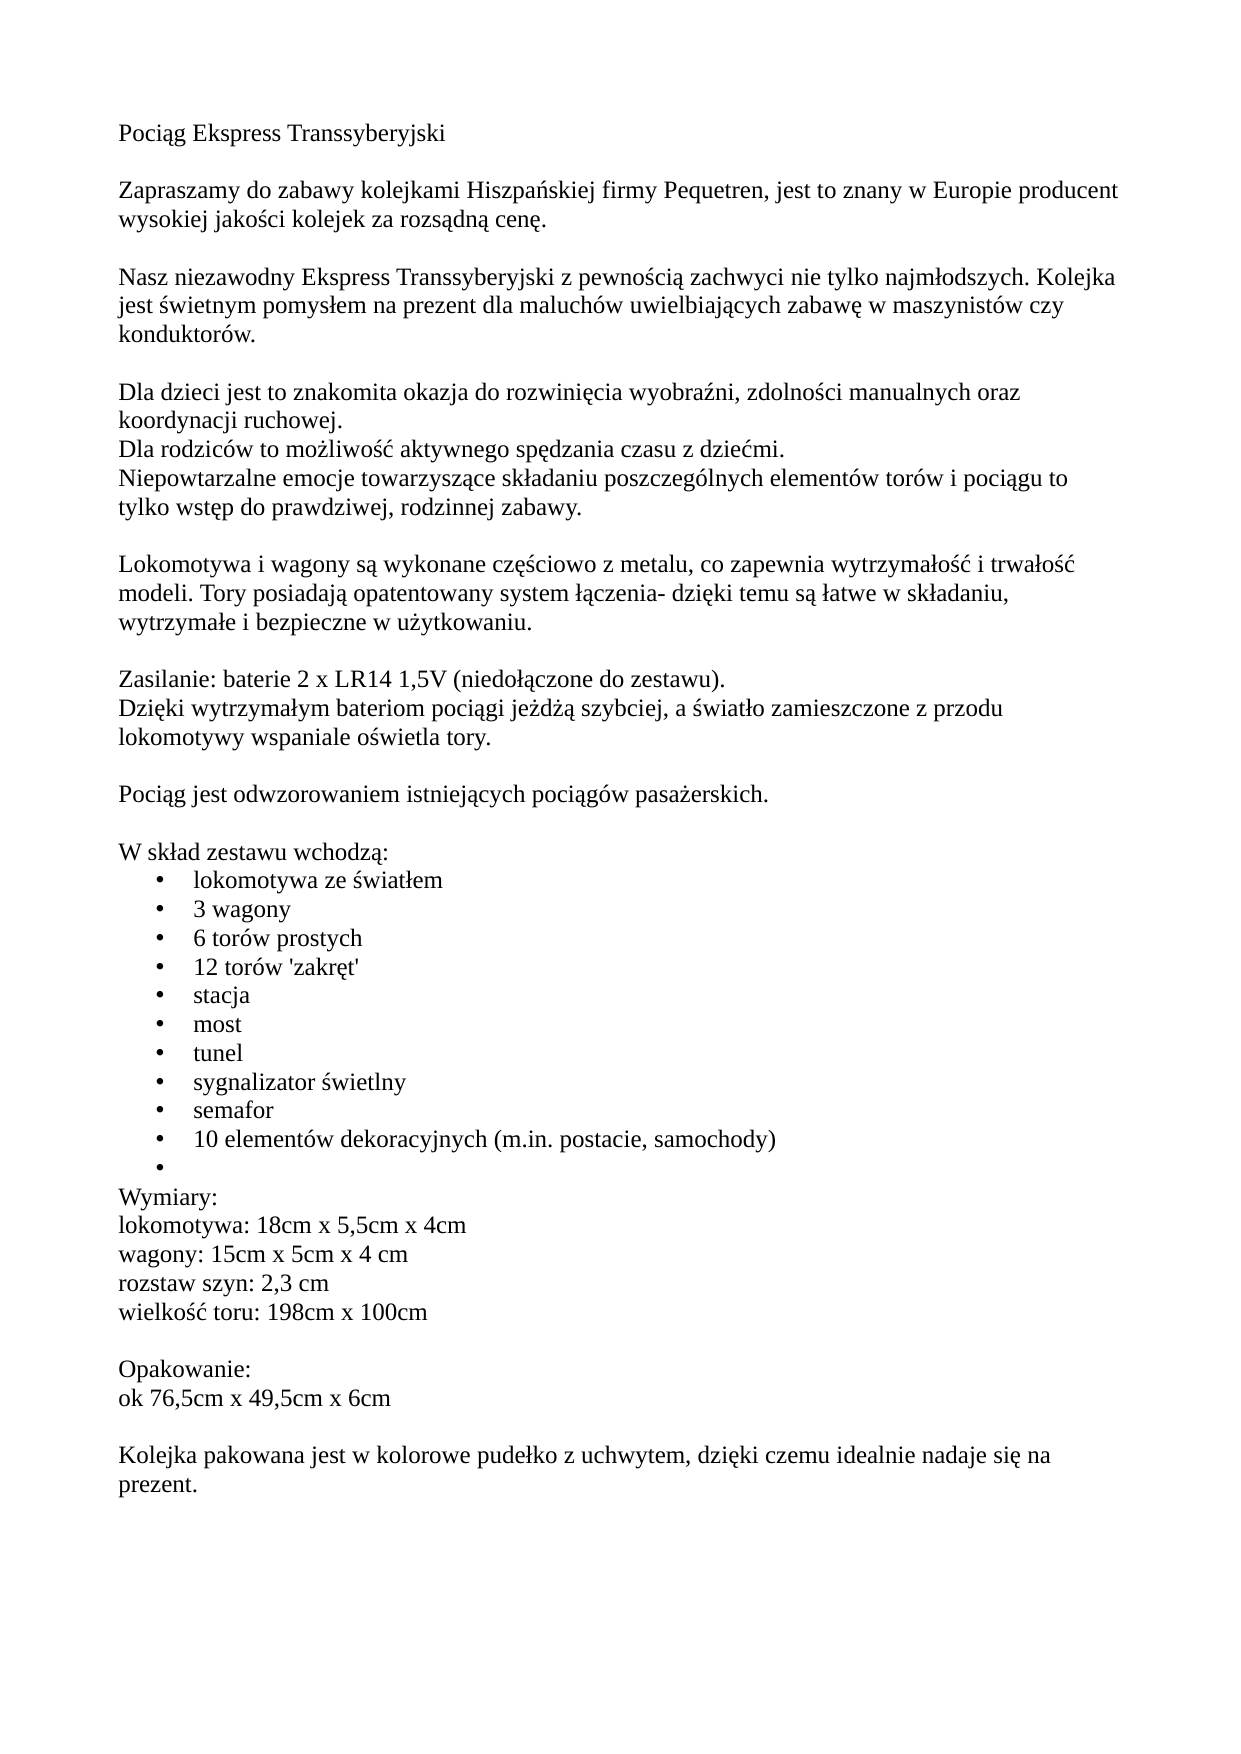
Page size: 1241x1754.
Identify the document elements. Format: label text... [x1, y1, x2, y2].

list lokomotywa ze światłem [156, 866, 1122, 894]
list 12 torów 'zakręt' [156, 952, 1122, 981]
text Zapraszamy do zabawy kolejkami Hiszpańskiej firmy Pequetren, jest to znany w Europie producent wysokiej jakości kolejek za rozsądną cenę. [118, 176, 1122, 233]
list stacja [156, 981, 1122, 1009]
text Dzięki wytrzymałym bateriom pociągi jeżdżą szybciej, a światło zamieszczone z przodu lokomotywy wspaniale oświetla tory. [118, 693, 1122, 751]
list semafor [156, 1096, 1122, 1124]
list 10 elementów dekoracyjnych (m.in. postacie, samochody) [156, 1124, 1122, 1153]
text rozstaw szyn: 2,3 cm [118, 1268, 1122, 1297]
list most [156, 1009, 1122, 1038]
text Pociąg Ekspress Transsyberyjski [118, 118, 1122, 147]
text Nasz niezawodny Ekspress Transsyberyjski z pewnością zachwyci nie tylko najmłodszych. Kolejka jest świetnym pomysłem na prezent dla maluchów uwielbiających zabawę w maszynistów czy konduktorów. Dla dzieci jest to znakomita okazja do rozwinięcia wyobraźni, zdolności manualnych oraz koordynacji ruchowej. Dla rodziców to możliwość aktywnego spędzania czasu z dziećmi. Niepowtarzalne emocje towarzyszące składaniu poszczególnych elementów torów i pociągu to tylko wstęp do prawdziwej, rodzinnej zabawy. [118, 262, 1122, 521]
text ok 76,5cm x 49,5cm x 6cm [118, 1383, 1122, 1412]
text wielkość toru: 198cm x 100cm [118, 1297, 1122, 1326]
text Opakowanie: [118, 1354, 1122, 1383]
text lokomotywa: 18cm x 5,5cm x 4cm [118, 1211, 1122, 1239]
list tunel [156, 1038, 1122, 1067]
text wagony: 15cm x 5cm x 4 cm [118, 1239, 1122, 1268]
text Zasilanie: baterie 2 x LR14 1,5V (niedołączone do zestawu). [118, 664, 1122, 693]
text Pociąg jest odwzorowaniem istniejących pociągów pasażerskich. [118, 779, 1122, 808]
text W skład zestawu wchodzą: [118, 837, 1122, 866]
list sygnalizator świetlny [156, 1067, 1122, 1096]
list 3 wagony [156, 894, 1122, 923]
list 6 torów prostych [156, 923, 1122, 952]
text Lokomotywa i wagony są wykonane częściowo z metalu, co zapewnia wytrzymałość i trwałość modeli. Tory posiadają opatentowany system łączenia- dzięki temu są łatwe w składaniu, wytrzymałe i bezpieczne w użytkowaniu. [118, 549, 1122, 636]
text Kolejka pakowana jest w kolorowe pudełko z uchwytem, dzięki czemu idealnie nadaje się na prezent. [118, 1441, 1122, 1498]
text Wymiary: [118, 1182, 1122, 1211]
